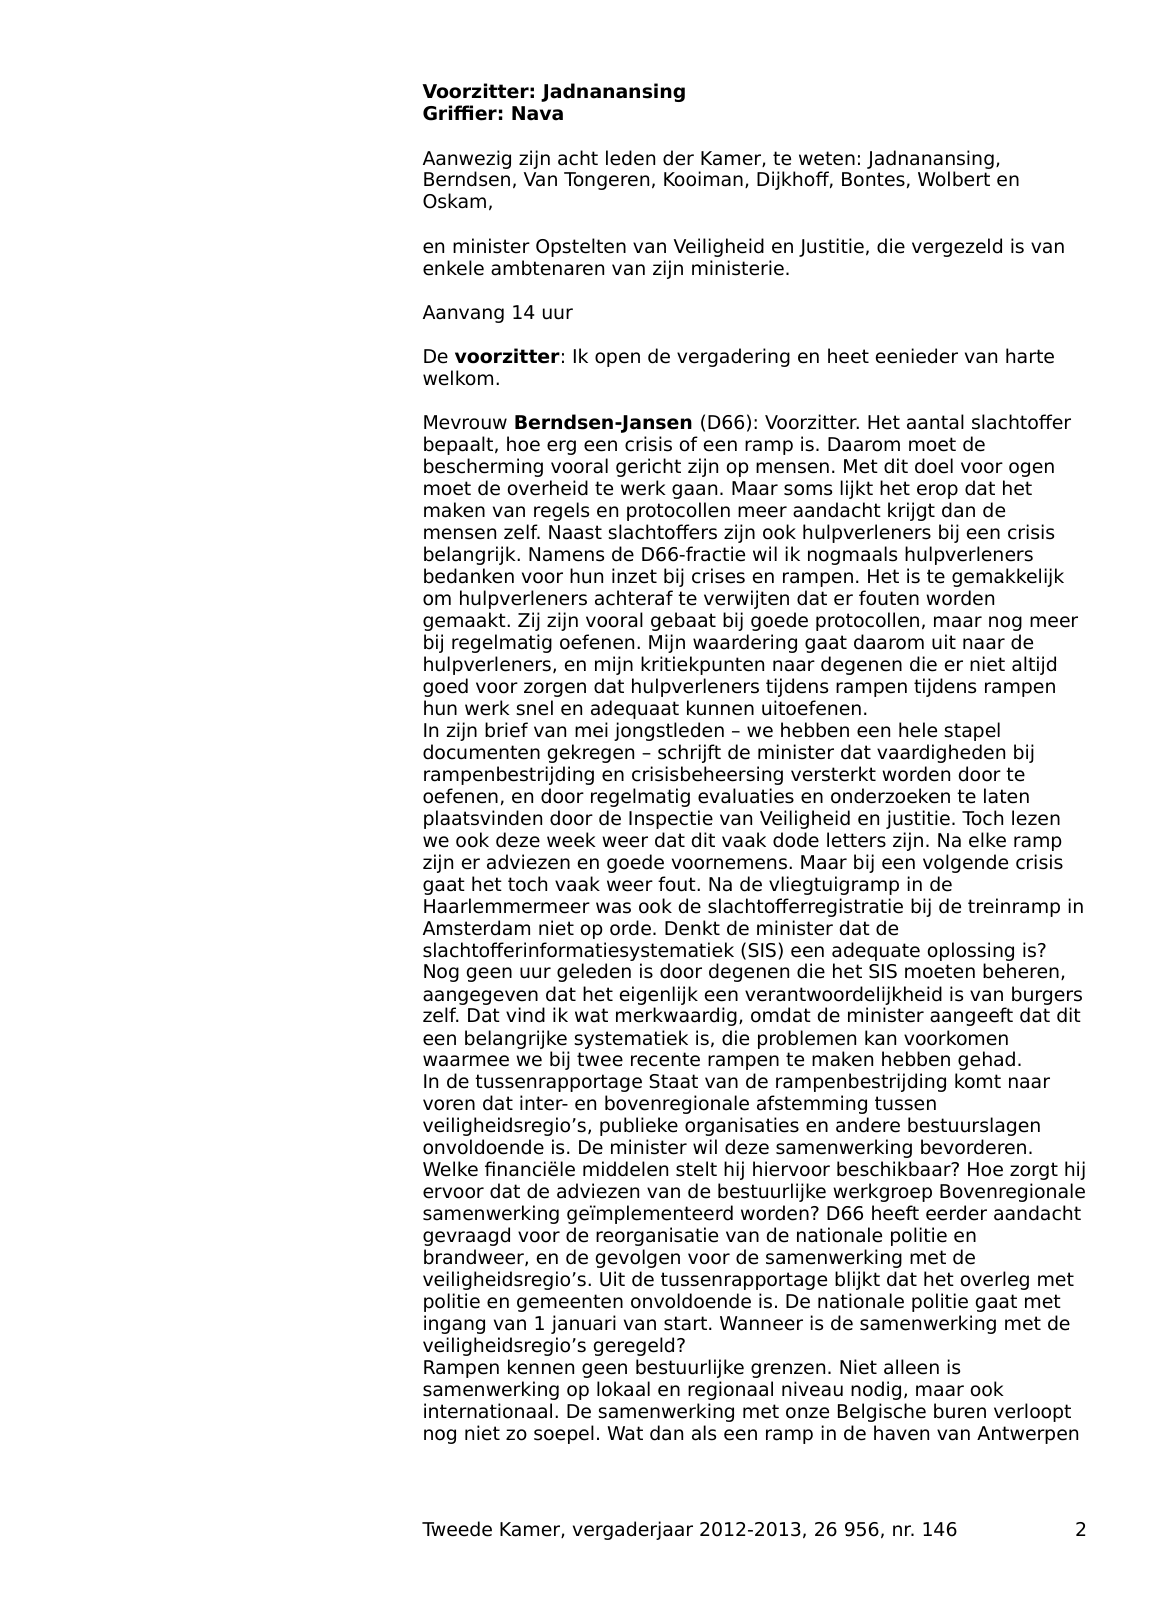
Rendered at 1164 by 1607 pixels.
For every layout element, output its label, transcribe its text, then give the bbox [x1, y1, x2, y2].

text en minister Opstelten van Veiligheid en Justitie, die vergezeld is van enkele ambtenaren van zijn ministerie. [422, 236, 1087, 279]
text Voorzitter: Jadnanansing [422, 81, 1087, 103]
text Mevrouw Berndsen-Jansen (D66): Voorzitter. Het aantal slachtoffer bepaalt, hoe erg een crisis of een ramp is. Daarom moet de bescherming vooral gericht zijn op mensen. Met dit doel voor ogen moet de overheid te werk gaan. Maar soms lijkt het erop dat het maken van regels en protocollen meer aandacht krijgt dan de mensen zelf. Naast slachtoffers zijn ook hulpverleners bij een crisis belangrijk. Namens de D66-fractie wil ik nogmaals hulpverleners bedanken voor hun inzet bij crises en rampen. Het is te gemakkelijk om hulpverleners achteraf te verwijten dat er fouten worden gemaakt. Zij zijn vooral gebaat bij goede protocollen, maar nog meer bij regelmatig oefenen. Mijn waardering gaat daarom uit naar de hulpverleners, en mijn kritiekpunten naar degenen die er niet altijd goed voor zorgen dat hulpverleners tijdens rampen tijdens rampen hun werk snel en adequaat kunnen uitoefenen. [422, 412, 1087, 720]
text Aanvang 14 uur [422, 302, 1087, 324]
text De voorzitter: Ik open de vergadering en heet eenieder van harte welkom. [422, 346, 1087, 390]
text Griffier: Nava [422, 103, 1087, 125]
text Rampen kennen geen bestuurlijke grenzen. Niet alleen is samenwerking op lokaal en regionaal niveau nodig, maar ook internationaal. De samenwerking met onze Belgische buren verloopt nog niet zo soepel. Wat dan als een ramp in de haven van Antwerpen [422, 1357, 1087, 1445]
text In de tussenrapportage Staat van de rampenbestrijding komt naar voren dat inter- en bovenregionale afstemming tussen veiligheidsregio’s, publieke organisaties en andere bestuurslagen onvoldoende is. De minister wil deze samenwerking bevorderen. Welke financiële middelen stelt hij hiervoor beschikbaar? Hoe zorgt hij ervoor dat de adviezen van de bestuurlijke werkgroep Bovenregionale samenwerking geïmplementeerd worden? D66 heeft eerder aandacht gevraagd voor de reorganisatie van de nationale politie en brandweer, en de gevolgen voor de samenwerking met de veiligheidsregio’s. Uit de tussenrapportage blijkt dat het overleg met politie en gemeenten onvoldoende is. De nationale politie gaat met ingang van 1 januari van start. Wanneer is de samenwerking met de veiligheidsregio’s geregeld? [422, 1071, 1087, 1357]
text Aanwezig zijn acht leden der Kamer, te weten: Jadnanansing, Berndsen, Van Tongeren, Kooiman, Dijkhoff, Bontes, Wolbert en Oskam, [422, 147, 1087, 213]
text In zijn brief van mei jongstleden – we hebben een hele stapel documenten gekregen – schrijft de minister dat vaardigheden bij rampenbestrijding en crisisbeheersing versterkt worden door te oefenen, en door regelmatig evaluaties en onderzoeken te laten plaatsvinden door de Inspectie van Veiligheid en justitie. Toch lezen we ook deze week weer dat dit vaak dode letters zijn. Na elke ramp zijn er adviezen en goede voornemens. Maar bij een volgende crisis gaat het toch vaak weer fout. Na de vliegtuigramp in de Haarlemmermeer was ook de slachtofferregistratie bij de treinramp in Amsterdam niet op orde. Denkt de minister dat de slachtofferinformatiesystematiek (SIS) een adequate oplossing is? Nog geen uur geleden is door degenen die het SIS moeten beheren, aangegeven dat het eigenlijk een verantwoordelijkheid is van burgers zelf. Dat vind ik wat merkwaardig, omdat de minister aangeeft dat dit een belangrijke systematiek is, die problemen kan voorkomen waarmee we bij twee recente rampen te maken hebben gehad. [422, 720, 1087, 1071]
